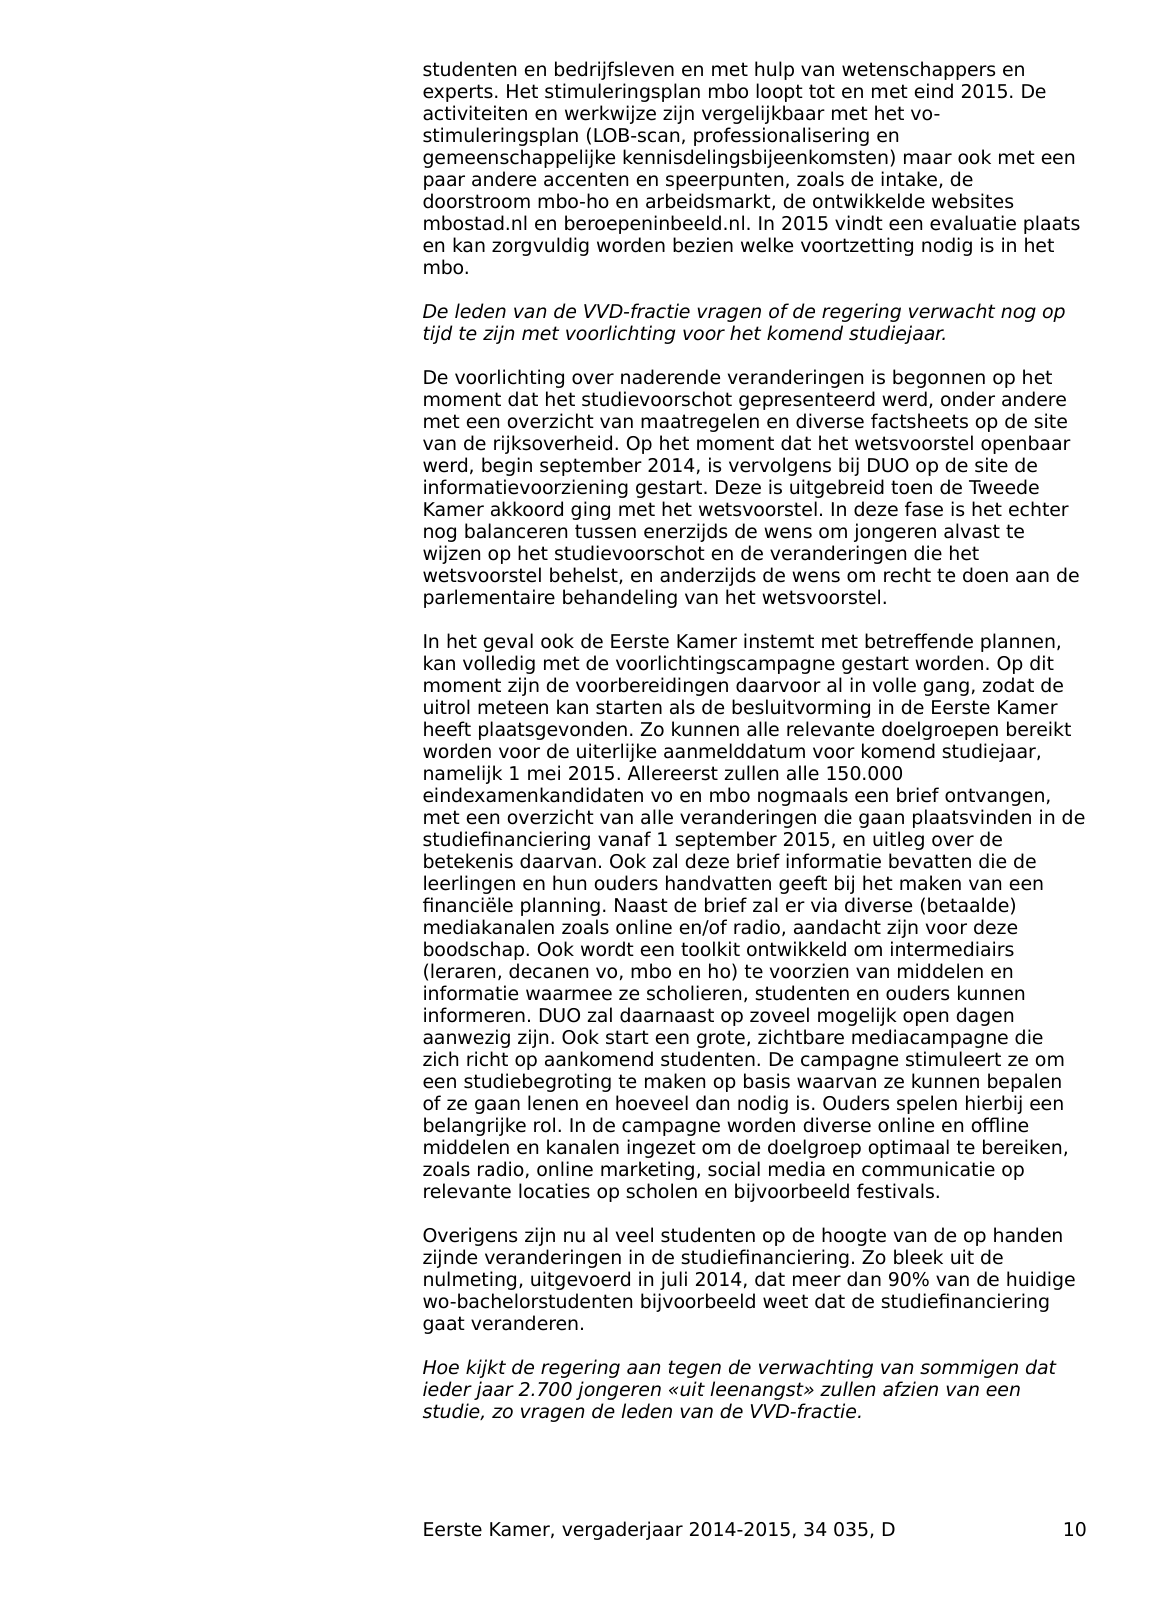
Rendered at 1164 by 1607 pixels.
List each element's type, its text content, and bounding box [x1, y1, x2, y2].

text De leden van de VVD-fractie vragen of de regering verwacht nog op tijd te zijn met voorlichting voor het komend studiejaar. [422, 301, 1087, 345]
text De voorlichting over naderende veranderingen is begonnen op het moment dat het studievoorschot gepresenteerd werd, onder andere met een overzicht van maatregelen en diverse factsheets op de site van de rijksoverheid. Op het moment dat het wetsvoorstel openbaar werd, begin september 2014, is vervolgens bij DUO op de site de informatievoorziening gestart. Deze is uitgebreid toen de Tweede Kamer akkoord ging met het wetsvoorstel. In deze fase is het echter nog balanceren tussen enerzijds de wens om jongeren alvast te wijzen op het studievoorschot en de veranderingen die het wetsvoorstel behelst, en anderzijds de wens om recht te doen aan de parlementaire behandeling van het wetsvoorstel. [422, 367, 1087, 609]
text Overigens zijn nu al veel studenten op de hoogte van de op handen zijnde veranderingen in de studiefinanciering. Zo bleek uit de nulmeting, uitgevoerd in juli 2014, dat meer dan 90% van de huidige wo-bachelorstudenten bijvoorbeeld weet dat de studiefinanciering gaat veranderen. [422, 1225, 1087, 1335]
text studenten en bedrijfsleven en met hulp van wetenschappers en experts. Het stimuleringsplan mbo loopt tot en met eind 2015. De activiteiten en werkwijze zijn vergelijkbaar met het vo-stimuleringsplan (LOB-scan, professionalisering en gemeenschappelijke kennisdelingsbijeenkomsten) maar ook met een paar andere accenten en speerpunten, zoals de intake, de doorstroom mbo-ho en arbeidsmarkt, de ontwikkelde websites mbostad.nl en beroepeninbeeld.nl. In 2015 vindt een evaluatie plaats en kan zorgvuldig worden bezien welke voortzetting nodig is in het mbo. [422, 59, 1087, 279]
text Hoe kijkt de regering aan tegen de verwachting van sommigen dat ieder jaar 2.700 jongeren «uit leenangst» zullen afzien van een studie, zo vragen de leden van de VVD-fractie. [422, 1357, 1087, 1423]
text In het geval ook de Eerste Kamer instemt met betreffende plannen, kan volledig met de voorlichtingscampagne gestart worden. Op dit moment zijn de voorbereidingen daarvoor al in volle gang, zodat de uitrol meteen kan starten als de besluitvorming in de Eerste Kamer heeft plaatsgevonden. Zo kunnen alle relevante doelgroepen bereikt worden voor de uiterlijke aanmelddatum voor komend studiejaar, namelijk 1 mei 2015. Allereerst zullen alle 150.000 eindexamenkandidaten vo en mbo nogmaals een brief ontvangen, met een overzicht van alle veranderingen die gaan plaatsvinden in de studiefinanciering vanaf 1 september 2015, en uitleg over de betekenis daarvan. Ook zal deze brief informatie bevatten die de leerlingen en hun ouders handvatten geeft bij het maken van een financiële planning. Naast de brief zal er via diverse (betaalde) mediakanalen zoals online en/of radio, aandacht zijn voor deze boodschap. Ook wordt een toolkit ontwikkeld om intermediairs (leraren, decanen vo, mbo en ho) te voorzien van middelen en informatie waarmee ze scholieren, studenten en ouders kunnen informeren. DUO zal daarnaast op zoveel mogelijk open dagen aanwezig zijn. Ook start een grote, zichtbare mediacampagne die zich richt op aankomend studenten. De campagne stimuleert ze om een studiebegroting te maken op basis waarvan ze kunnen bepalen of ze gaan lenen en hoeveel dan nodig is. Ouders spelen hierbij een belangrijke rol. In de campagne worden diverse online en offline middelen en kanalen ingezet om de doelgroep optimaal te bereiken, zoals radio, online marketing, social media en communicatie op relevante locaties op scholen en bijvoorbeeld festivals. [422, 631, 1087, 1203]
